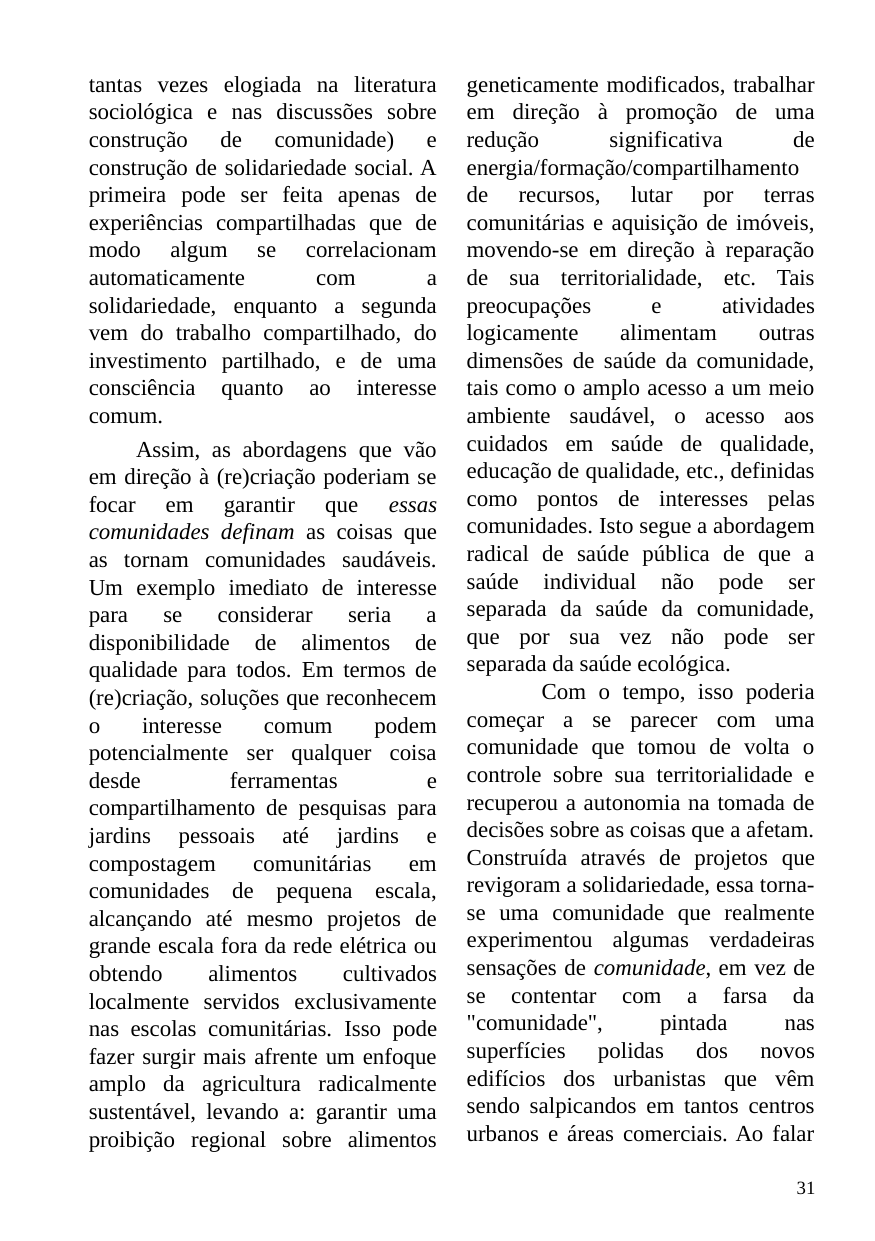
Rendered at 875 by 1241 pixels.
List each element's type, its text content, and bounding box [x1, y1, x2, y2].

text geneticamente modificados, trabalhar em direção à promoção de uma redução significativa de energia/formação/compartilhamento de recursos, lutar por terras comunitárias e aquisição de imóveis, movendo-se em direção à reparação de sua territorialidade, etc. Tais preocupações e atividades logicamente alimentam outras dimensões de saúde da comunidade, tais como o amplo acesso a um meio ambiente saudável, o acesso aos cuidados em saúde de qualidade, educação de qualidade, etc., definidas como pontos de interesses pelas comunidades. Isto segue a abordagem radical de saúde pública de que a saúde individual não pode ser separada da saúde da comunidade, que por sua vez não pode ser separada da saúde ecológica. Com o tempo, isso poderia começar a se parecer com uma comunidade que tomou de volta o controle sobre sua territorialidade e recuperou a autonomia na tomada de decisões sobre as coisas que a afetam. Construída através de projetos que revigoram a solidariedade, essa torna-se uma comunidade que realmente experimentou algumas verdadeiras sensações de comunidade, em vez de se contentar com a farsa da "comunidade", pintada nas superfícies polidas dos novos edifícios dos urbanistas que vêm sendo salpicandos em tantos centros urbanos e áreas comerciais. Ao falar [466, 71, 815, 1146]
text tantas vezes elogiada na literatura sociológica e nas discussões sobre construção de comunidade) e construção de solidariedade social. A primeira pode ser feita apenas de experiências compartilhadas que de modo algum se correlacionam automaticamente com a solidariedade, enquanto a segunda vem do trabalho compartilhado, do investimento partilhado, e de uma consciência quanto ao interesse comum. [88, 71, 437, 428]
text Assim, as abordagens que vão em direção à (re)criação poderiam se focar em garantir que essas comunidades definam as coisas que as tornam comunidades saudáveis. Um exemplo imediato de interesse para se considerar seria a disponibilidade de alimentos de qualidade para todos. Em termos de (re)criação, soluções que reconhecem o interesse comum podem potencialmente ser qualquer coisa desde ferramentas e compartilhamento de pesquisas para jardins pessoais até jardins e compostagem comunitárias em comunidades de pequena escala, alcançando até mesmo projetos de grande escala fora da rede elétrica ou obtendo alimentos cultivados localmente servidos exclusivamente nas escolas comunitárias. Isso pode fazer surgir mais afrente um enfoque amplo da agricultura radicalmente sustentável, levando a: garantir uma proibição regional sobre alimentos [88, 436, 437, 1152]
